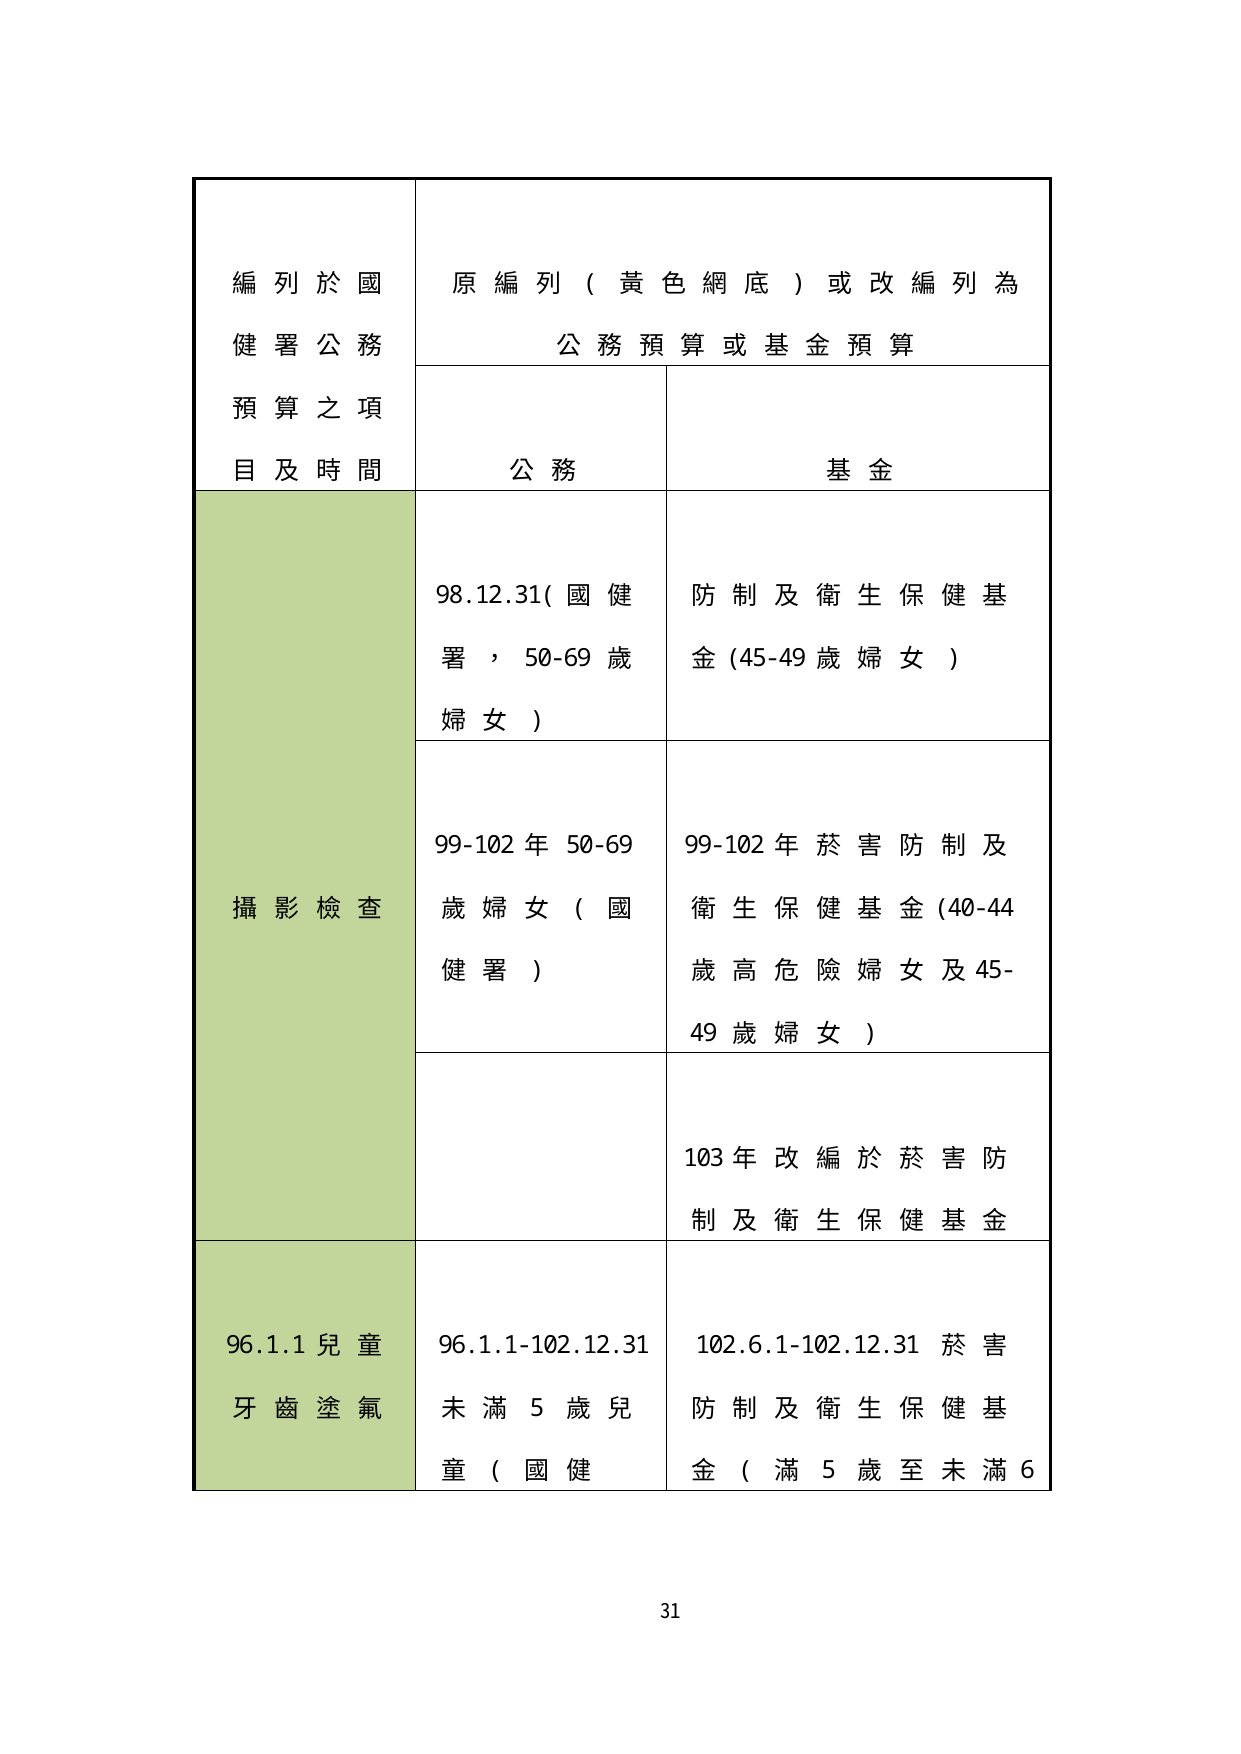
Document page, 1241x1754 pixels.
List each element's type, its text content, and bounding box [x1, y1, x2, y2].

table_cell 99-102年菸害防制及衛生保健基金(40-44歲高危險婦女及45-49歲婦女) [667, 741, 1049, 1052]
table_header 編列於國健署公務預算之項目及時間 [196, 180, 415, 490]
table_cell 96.1.1兒童牙齒塗氟 [196, 1241, 415, 1490]
table_cell [416, 1053, 666, 1240]
table_cell 攝影檢查 [196, 491, 415, 1240]
table_cell 96.1.1-102.12.31未滿5歲兒童(國健 [416, 1241, 666, 1490]
table_cell 103年改編於菸害防制及衛生保健基金 [667, 1053, 1049, 1240]
table_cell 防制及衛生保健基金(45-49歲婦女) [667, 491, 1049, 740]
table_header 原編列(黃色網底)或改編列為公務預算或基金預算 [416, 180, 1049, 365]
table_cell 102.6.1-102.12.31菸害防制及衛生保健基金(滿5歲至未滿6 [667, 1241, 1049, 1490]
table_cell 99-102年50-69歲婦女(國健署) [416, 741, 666, 1052]
table_cell 基金 [667, 366, 1049, 490]
table_cell 公務 [416, 366, 666, 490]
table_cell 98.12.31(國健署，50-69歲婦女) [416, 491, 666, 740]
